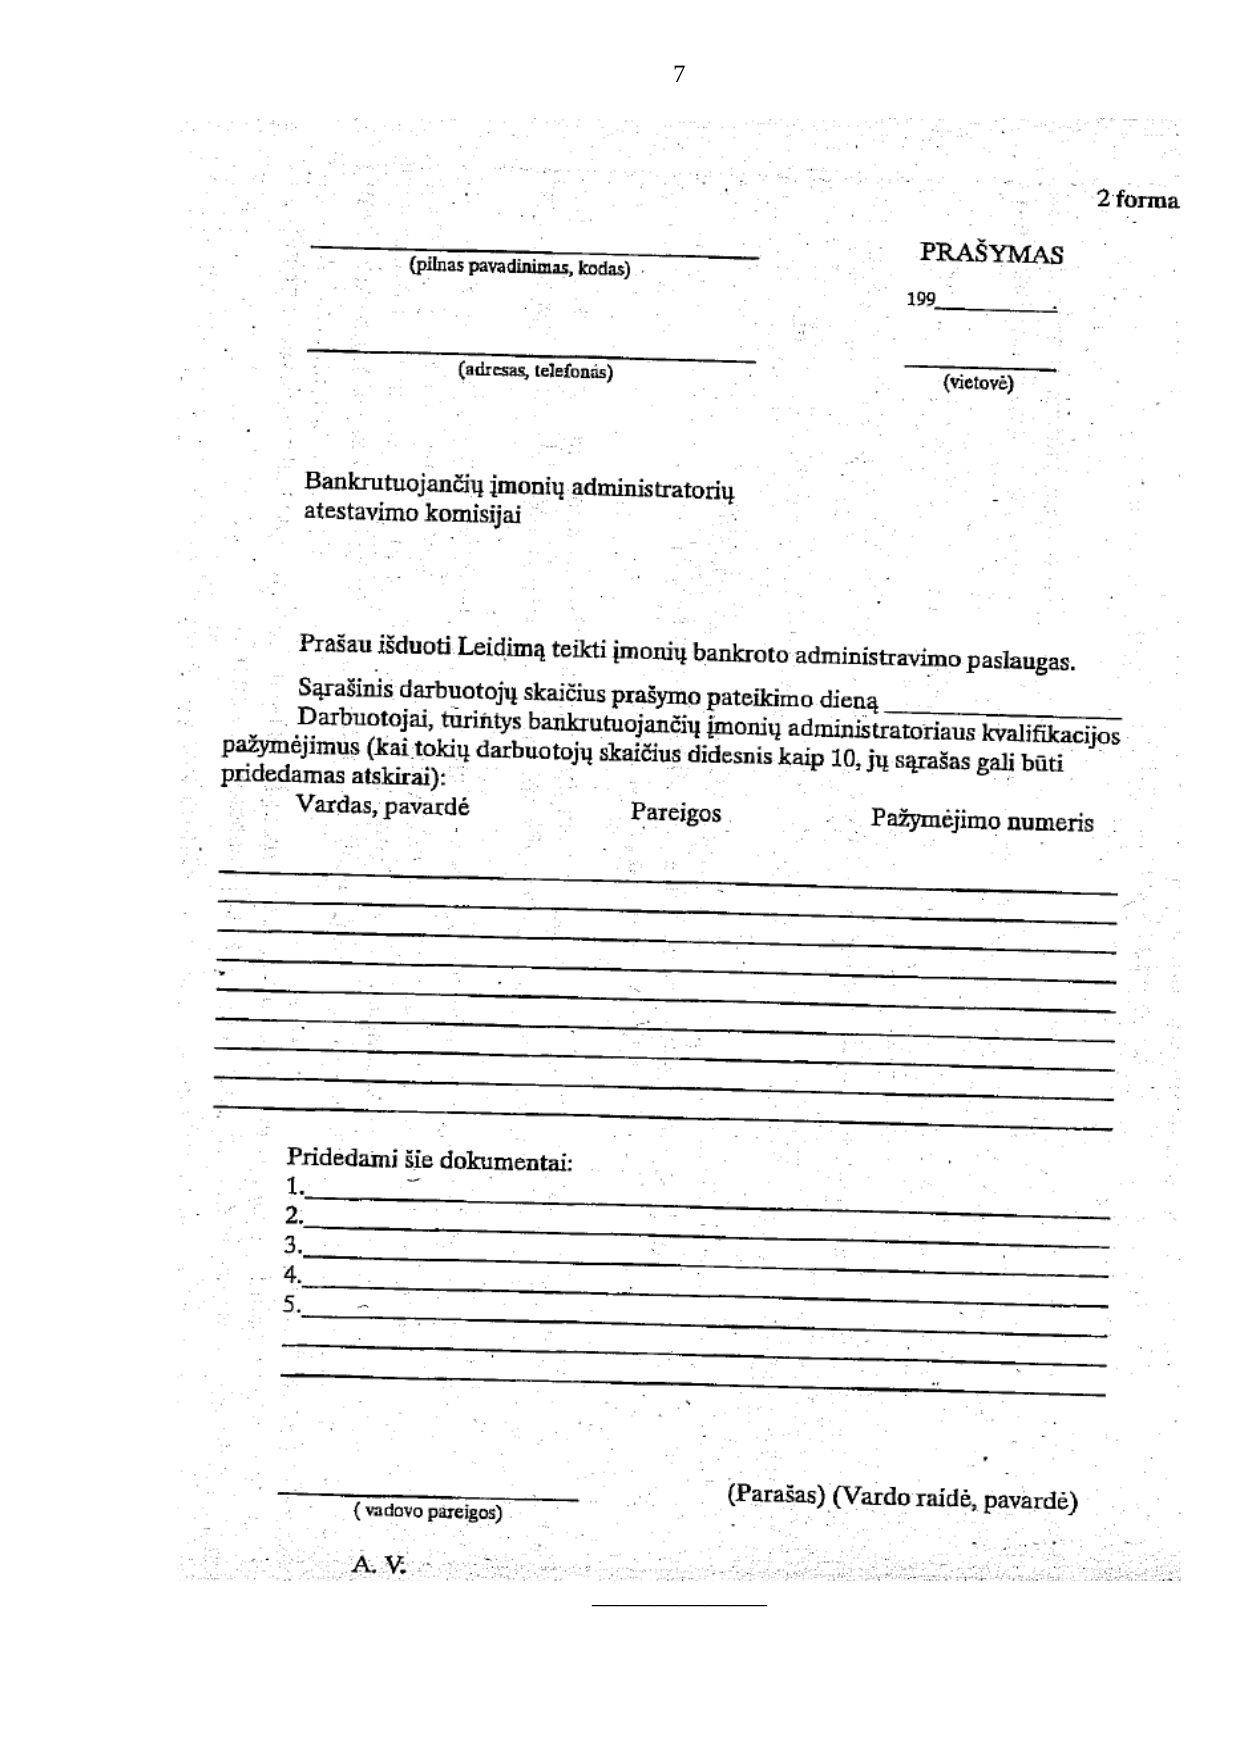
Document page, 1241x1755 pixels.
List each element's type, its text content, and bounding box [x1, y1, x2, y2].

text ______________ [177, 1581, 1181, 1609]
